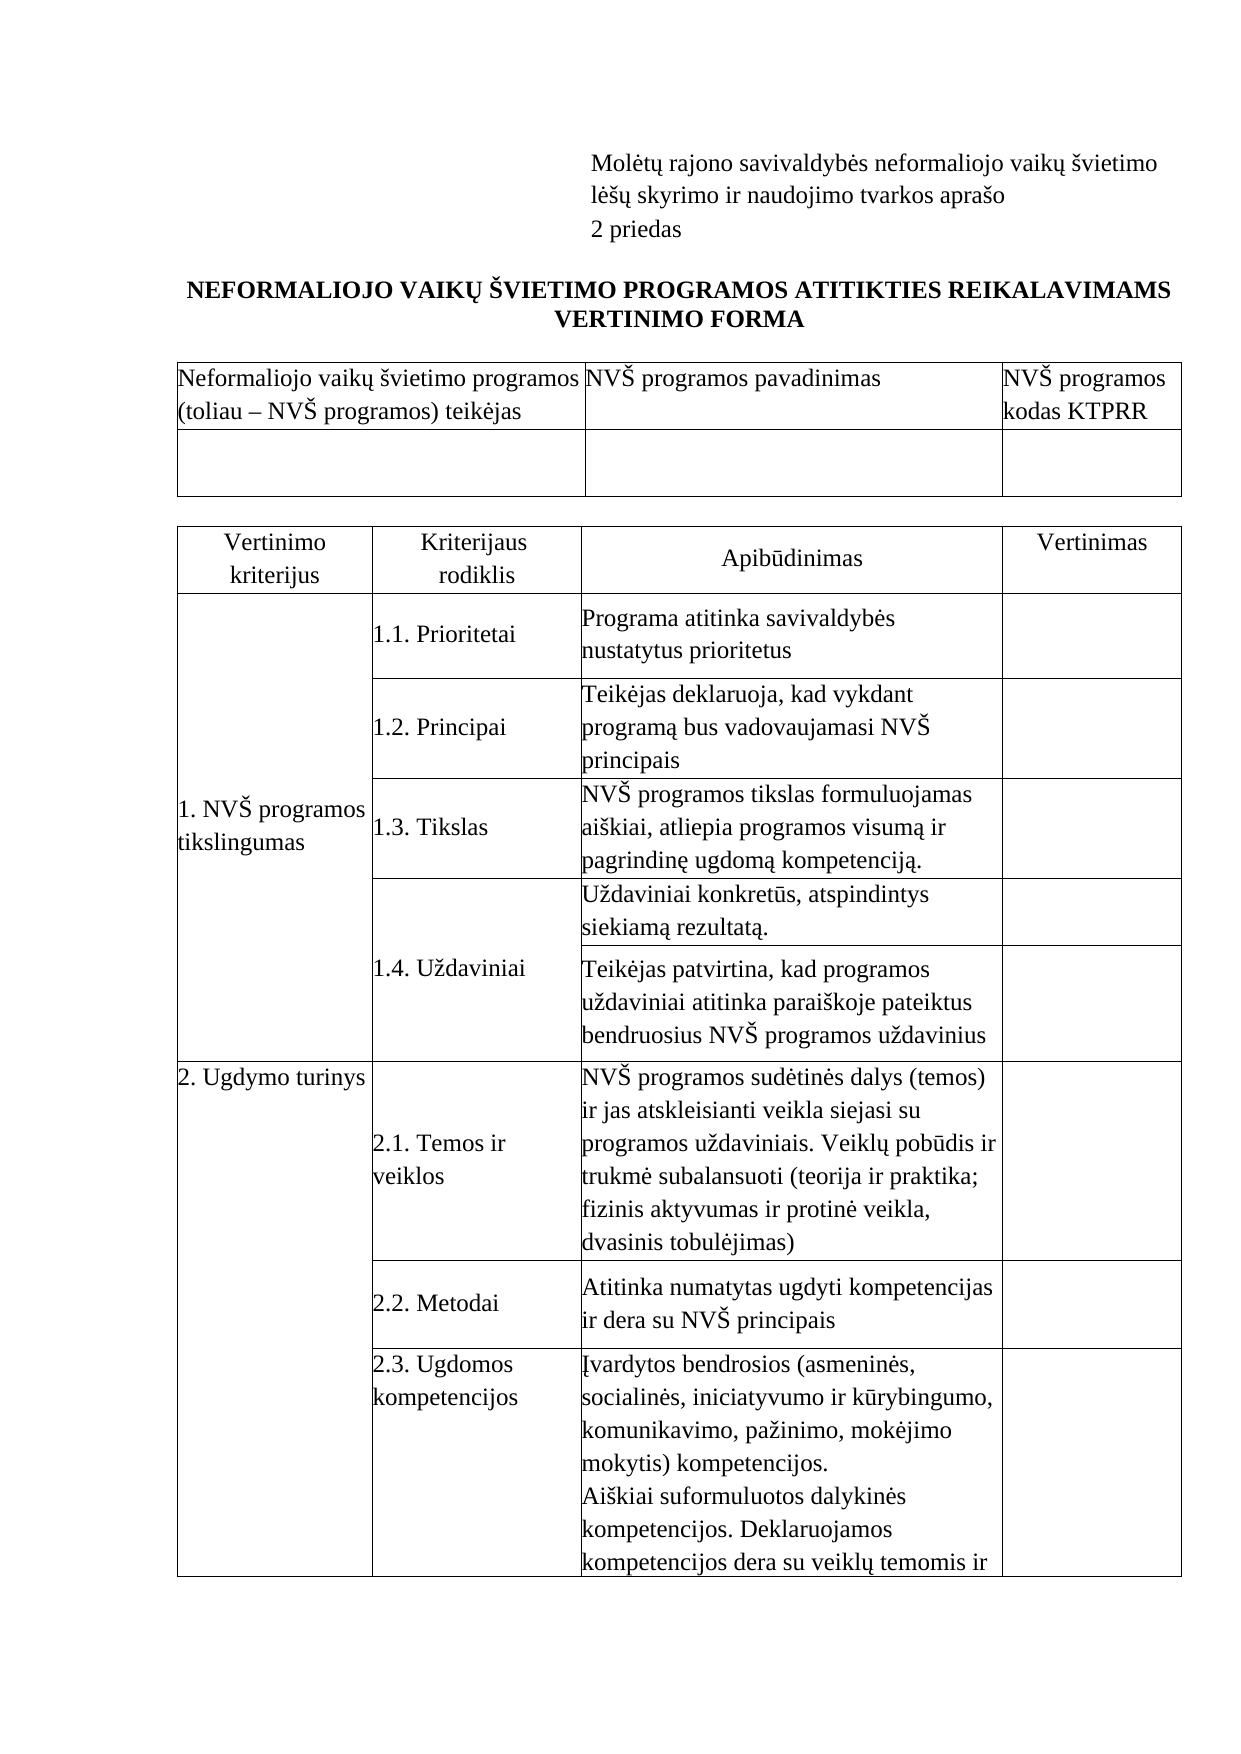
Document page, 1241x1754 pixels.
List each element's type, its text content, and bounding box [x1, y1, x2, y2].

table_cell Įvardytos bendrosios (asmeninės, socialinės, iniciatyvumo ir kūrybingumo, komunikavimo, pažinimo, mokėjimo mokytis) kompetencijos. Aiškiai suformuluotos dalykinės kompetencijos. Deklaruojamos kompetencijos dera su veiklų temomis ir [582, 1349, 1002, 1576]
table_header Vertinimo kriterijus [178, 527, 372, 593]
table_header NVŠ programos kodas KTPRR [1003, 363, 1181, 429]
table_cell [1003, 1349, 1181, 1576]
text NEFORMALIOJO VAIKŲ ŠVIETIMO PROGRAMOS ATITIKTIES REIKALAVIMAMS VERTINIMO FORMA [177, 275, 1181, 333]
table_cell [1003, 879, 1181, 945]
table_cell [1003, 946, 1181, 1061]
table_cell [178, 430, 585, 496]
table_cell 2. Ugdymo turinys [178, 1062, 372, 1576]
table_cell Uždaviniai konkretūs, atspindintys siekiamą rezultatą. [582, 879, 1002, 945]
table_cell NVŠ programos sudėtinės dalys (temos) ir jas atskleisianti veikla siejasi su programos uždaviniais. Veiklų pobūdis ir trukmė subalansuoti (teorija ir praktika; fizinis aktyvumas ir protinė veikla, dvasinis tobulėjimas) [582, 1062, 1002, 1260]
table_header Kriterijaus rodiklis [373, 527, 581, 593]
text Molėtų rajono savivaldybės neformaliojo vaikų švietimo [177, 148, 1181, 176]
table_cell 1.3. Tikslas [373, 779, 581, 878]
table_cell [1003, 430, 1181, 496]
table_cell Programa atitinka savivaldybės nustatytus prioritetus [582, 594, 1002, 678]
table_cell Teikėjas patvirtina, kad programos uždaviniai atitinka paraiškoje pateiktus bendruosius NVŠ programos uždavinius [582, 946, 1002, 1061]
table_cell Atitinka numatytas ugdyti kompetencijas ir dera su NVŠ principais [582, 1261, 1002, 1348]
text lėšų skyrimo ir naudojimo tvarkos aprašo [177, 181, 1181, 209]
table_cell 2.2. Metodai [373, 1261, 581, 1348]
table_cell [1003, 679, 1181, 778]
table_cell [1003, 1062, 1181, 1260]
table_cell 1. NVŠ programos tikslingumas [178, 594, 372, 1061]
table_cell 1.2. Principai [373, 679, 581, 778]
text 2 priedas [177, 214, 1181, 242]
table_cell 2.1. Temos ir veiklos [373, 1062, 581, 1260]
table_cell 1.4. Uždaviniai [373, 879, 581, 1061]
table_cell Teikėjas deklaruoja, kad vykdant programą bus vadovaujamasi NVŠ principais [582, 679, 1002, 778]
table_cell 1.1. Prioritetai [373, 594, 581, 678]
table_cell 2.3. Ugdomos kompetencijos [373, 1349, 581, 1576]
table_cell [1003, 779, 1181, 878]
table_cell NVŠ programos tikslas formuluojamas aiškiai, atliepia programos visumą ir pagrindinę ugdomą kompetenciją. [582, 779, 1002, 878]
table_header NVŠ programos pavadinimas [586, 363, 1002, 429]
table_header Apibūdinimas [582, 527, 1002, 593]
table_cell [1003, 594, 1181, 678]
table_cell [586, 430, 1002, 496]
table_cell [1003, 1261, 1181, 1348]
table_header Vertinimas [1003, 527, 1181, 593]
table_header Neformaliojo vaikų švietimo programos (toliau – NVŠ programos) teikėjas [178, 363, 585, 429]
